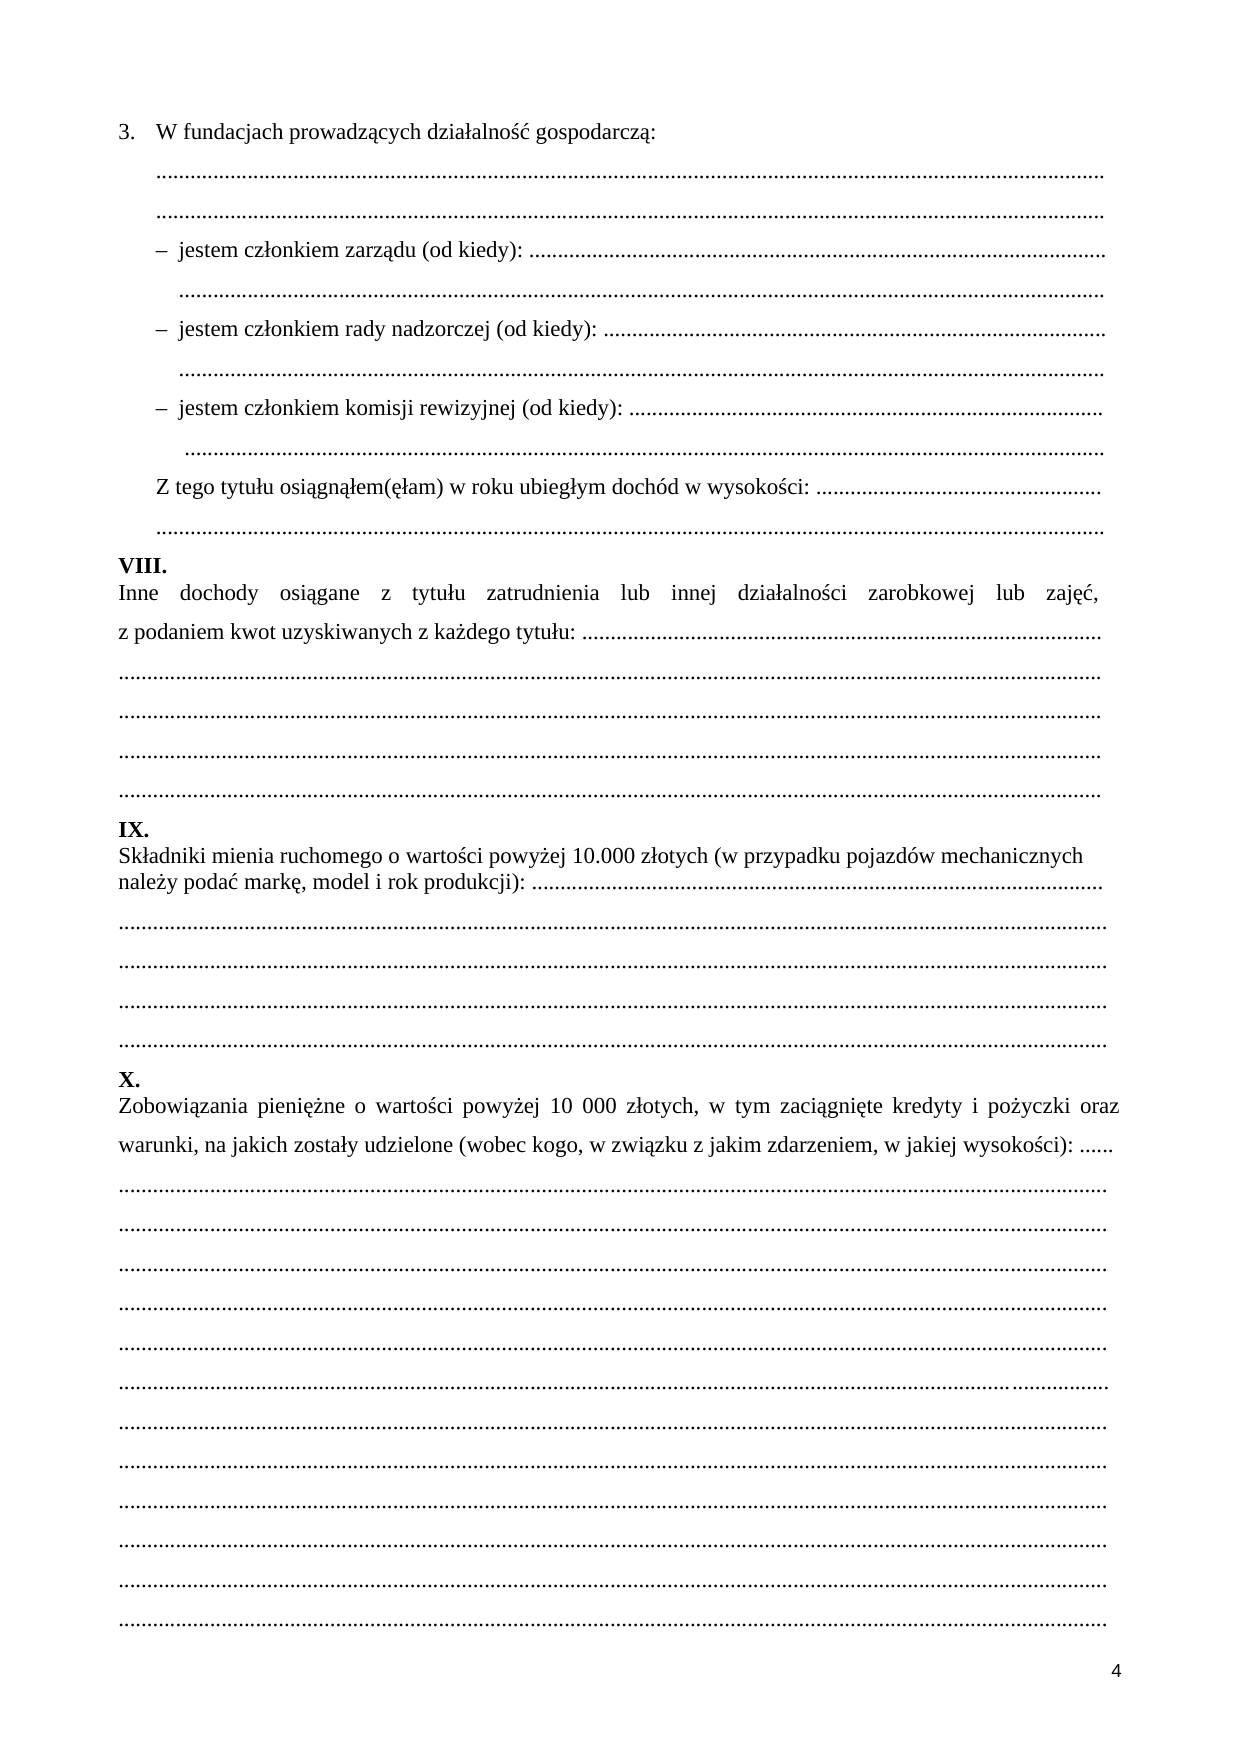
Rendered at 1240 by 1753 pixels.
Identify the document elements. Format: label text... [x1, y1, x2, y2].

text ............................................................................................................................................................................. [118, 1026, 1121, 1053]
text Zobowiązania pieniężne o wartości powyżej 10 000 złotych, w tym zaciągnięte kredyty i pożyczki oraz warunki, na jakich zostały udzielone (wobec kogo, w związku z jakim zdarzeniem, w jakiej wysokości): ...... [118, 1092, 1121, 1158]
text ............................................................................................................................................................................. [118, 1487, 1121, 1513]
text ............................................................................................................................................................................. [118, 1289, 1121, 1316]
text ...................................................................................................................................................................... [118, 158, 1121, 184]
text ............................................................................................................................................................................ [118, 776, 1121, 802]
text ............................................................................................................................................................................. [118, 1408, 1121, 1434]
text ...................................................................................................................................................................... [118, 197, 1121, 223]
list W fundacjach prowadzących działalność gospodarczą: [118, 118, 1121, 144]
text Inne dochody osiągane z tytułu zatrudnienia lub innej działalności zarobkowej lub zajęć, z podaniem kwot uzyskiwanych z każdego tytułu: ........................................................................................... [118, 579, 1121, 644]
text ............................................................................................................................................................................. [118, 1447, 1121, 1474]
text .................................................................................................................................................................. [156, 355, 1121, 381]
text ............................................................................................................................................................................ [118, 737, 1121, 763]
text Z tego tytułu osiągnąłem(ęłam) w roku ubiegłym dochód w wysokości: .................................................. [156, 473, 1121, 500]
text ............................................................................................................................................................................. [118, 1526, 1121, 1553]
text ............................................................................................................................................................................. [118, 1250, 1121, 1276]
text ............................................................................................................................................................................. [118, 1605, 1121, 1632]
text ...................................................................................................................................................................... [156, 513, 1121, 539]
text ............................................................................................................................................................................. [118, 947, 1121, 974]
text ............................................................................................................................................................................. [118, 1329, 1121, 1355]
text ............................................................................................................................................................................. [118, 987, 1121, 1013]
text – jestem członkiem rady nadzorczej (od kiedy): ........................................................................................ [156, 316, 1121, 342]
text ............................................................................................................................................................................. [118, 908, 1121, 934]
text – jestem członkiem komisji rewizyjnej (od kiedy): ................................................................................... [156, 394, 1121, 421]
text ................................................................................................................................................................. [156, 434, 1121, 460]
text należy podać markę, model i rok produkcji): .................................................................................................... [118, 868, 1121, 895]
text X. [118, 1066, 1121, 1092]
text Składniki mienia ruchomego o wartości powyżej 10.000 złotych (w przypadku pojazdów mechanicznych [118, 842, 1121, 868]
text ............................................................................................................................................................................ [118, 697, 1121, 723]
text ............................................................................................................................................................................. [118, 1368, 1121, 1395]
text – jestem członkiem zarządu (od kiedy): ..................................................................................................... [156, 237, 1121, 263]
text ............................................................................................................................................................................ [118, 658, 1121, 684]
text ............................................................................................................................................................................. [118, 1566, 1121, 1592]
text VIII. [118, 552, 1121, 579]
text ............................................................................................................................................................................. [118, 1211, 1121, 1237]
text IX. [118, 816, 1121, 842]
text .................................................................................................................................................................. [156, 276, 1121, 302]
text ............................................................................................................................................................................. [118, 1171, 1121, 1197]
